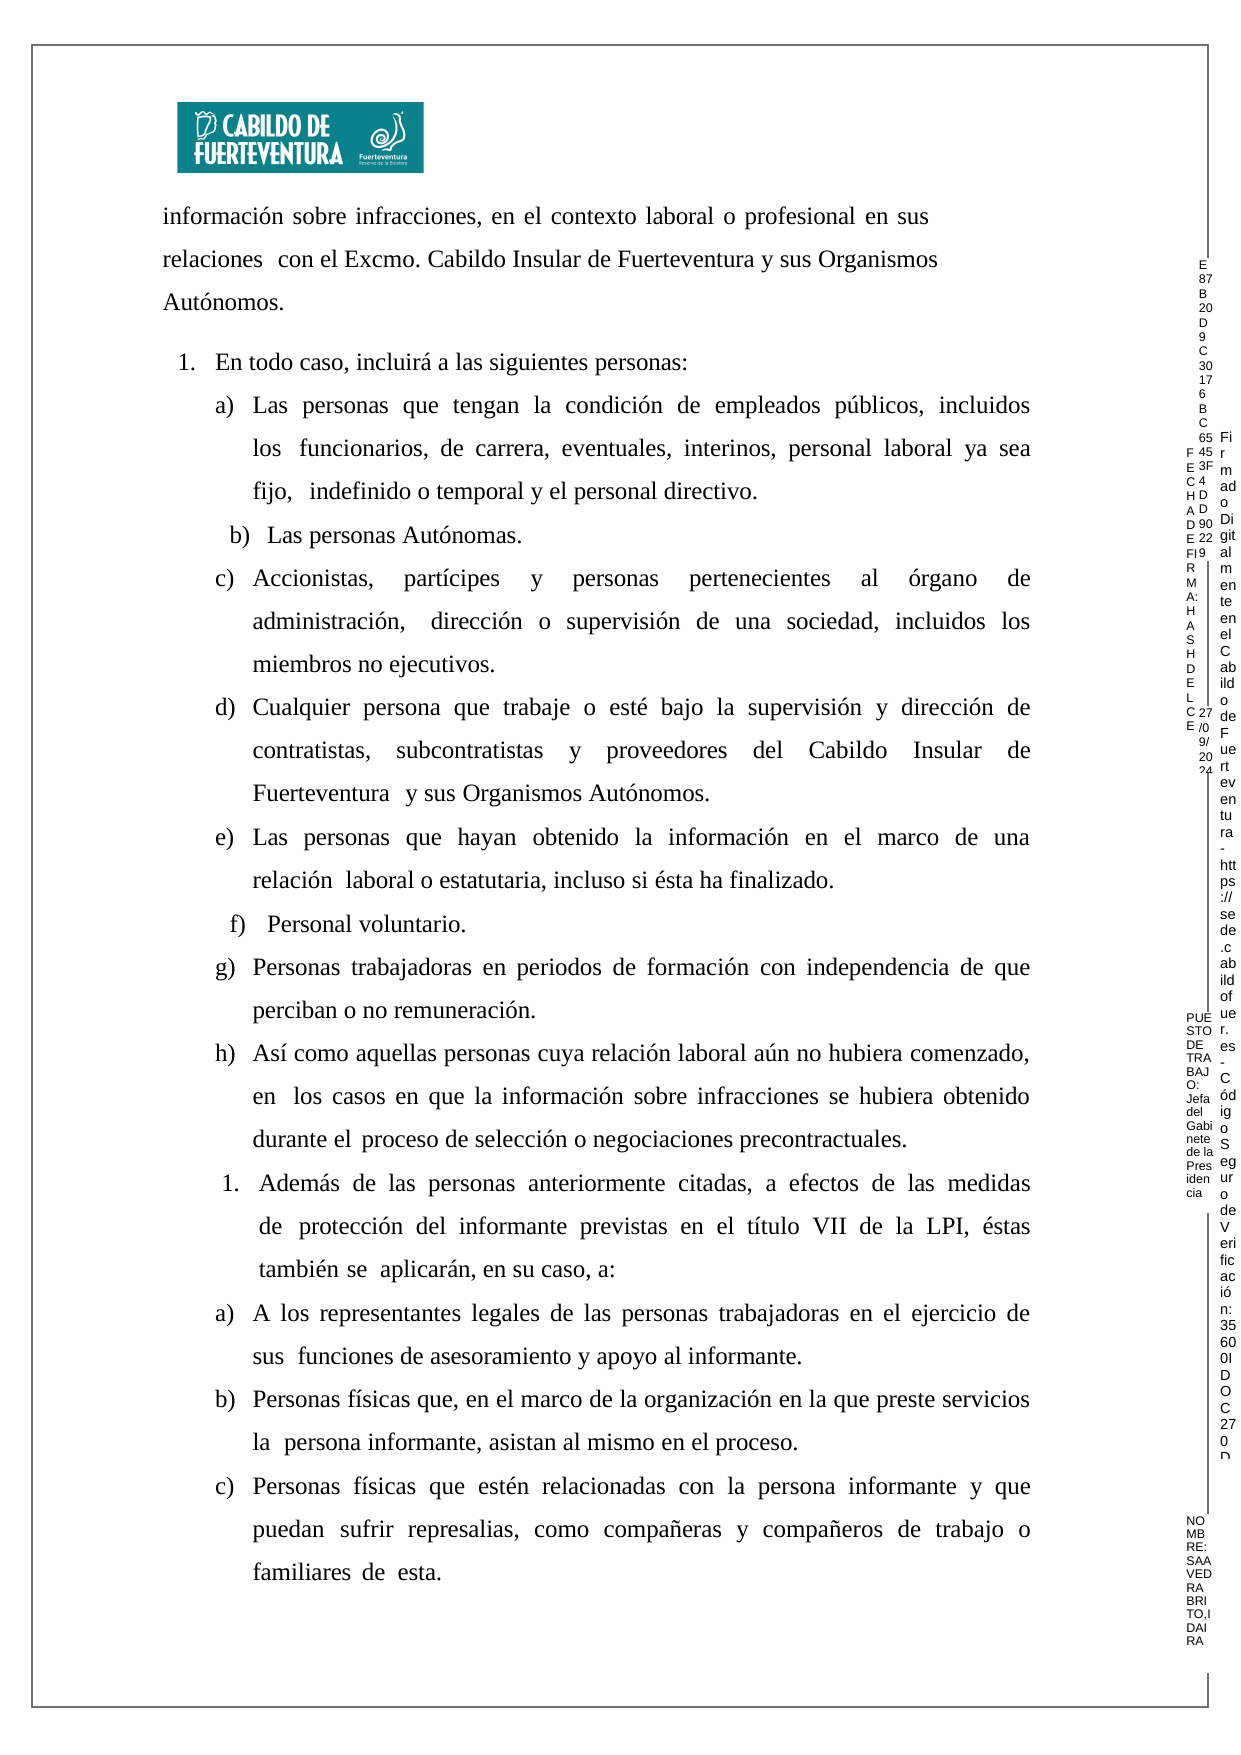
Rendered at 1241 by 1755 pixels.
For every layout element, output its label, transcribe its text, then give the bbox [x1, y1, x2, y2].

text información sobre infracciones, en el contexto laboral o profesional en sus relaciones con el Excmo. Cabildo Insular de Fuerteventura y sus Organismos Autónomos. [162, 201, 1030, 316]
text E87B20D9C30176BC65453F4DD90229A0399DFC98 [1199, 258, 1213, 561]
list NOMBRE: [1186, 1514, 1213, 1554]
list SAAVEDRA BRITO,IDAIRA [1186, 1554, 1213, 1648]
list [1184, 1012, 1213, 1213]
list FECHA DE FIRMA: HASH DEL CERTIFICADO: [1186, 446, 1201, 729]
list Personas físicas que estén relacionadas con la persona informante y que puedan sufrir represalias, como compañeras y compañeros de trabajo o familiares de esta. [215, 1471, 1031, 1586]
list [1184, 1514, 1213, 1673]
list 27/09/2024 [1199, 706, 1213, 773]
list En todo caso, incluirá a las siguientes personas: [177, 347, 1197, 376]
list Personas trabajadoras en periodos de formación con independencia de que perciban o no remuneración. [215, 952, 1031, 1023]
list Así como aquellas personas cuya relación laboral aún no hubiera comenzado, en los casos en que la información sobre infracciones se hubiera obtenido durante el proceso de selección o negociaciones precontractuales. [215, 1038, 1031, 1153]
list Las personas Autónomas. [229, 520, 1184, 549]
list Las personas que tengan la condición de empleados públicos, incluidos los funcionarios, de carrera, eventuales, interinos, personal laboral ya sea fijo, indefinido o temporal y el personal directivo. [215, 390, 1031, 505]
list Cualquier persona que trabaje o esté bajo la supervisión y dirección de contratistas, subcontratistas y proveedores del Cabildo Insular de Fuerteventura y sus Organismos Autónomos. [215, 692, 1031, 807]
list Accionistas, partícipes y personas pertenecientes al órgano de administración, dirección o supervisión de una sociedad, incluidos los miembros no ejecutivos. [215, 563, 1031, 677]
picture [177, 102, 424, 173]
list Además de las personas anteriormente citadas, a efectos de las medidas de protección del informante previstas en el título VII de la LPI, éstas también se aplicarán, en su caso, a: [221, 1168, 1031, 1283]
list PUESTO DE TRABAJO: [1186, 1012, 1213, 1092]
list Personas físicas que, en el marco de la organización en la que preste servicios la persona informante, asistan al mismo en el proceso. [215, 1384, 1031, 1456]
list Personal voluntario. [229, 909, 1207, 937]
list Las personas que hayan obtenido la información en el marco de una relación laboral o estatutaria, incluso si ésta ha finalizado. [215, 822, 1031, 894]
list Jefa del Gabinete de la Presidencia [1186, 1092, 1213, 1200]
list A los representantes legales de las personas trabajadoras en el ejercicio de sus funciones de asesoramiento y apoyo al informante. [215, 1298, 1031, 1370]
list Firmado Digitalmente en el Cabildo de Fuerteventura - https://sede.cabildofuer.es - Código Seguro de Verificación: 35600IDOC270DD879B4F153C45B9EDD4 [1220, 429, 1237, 1458]
